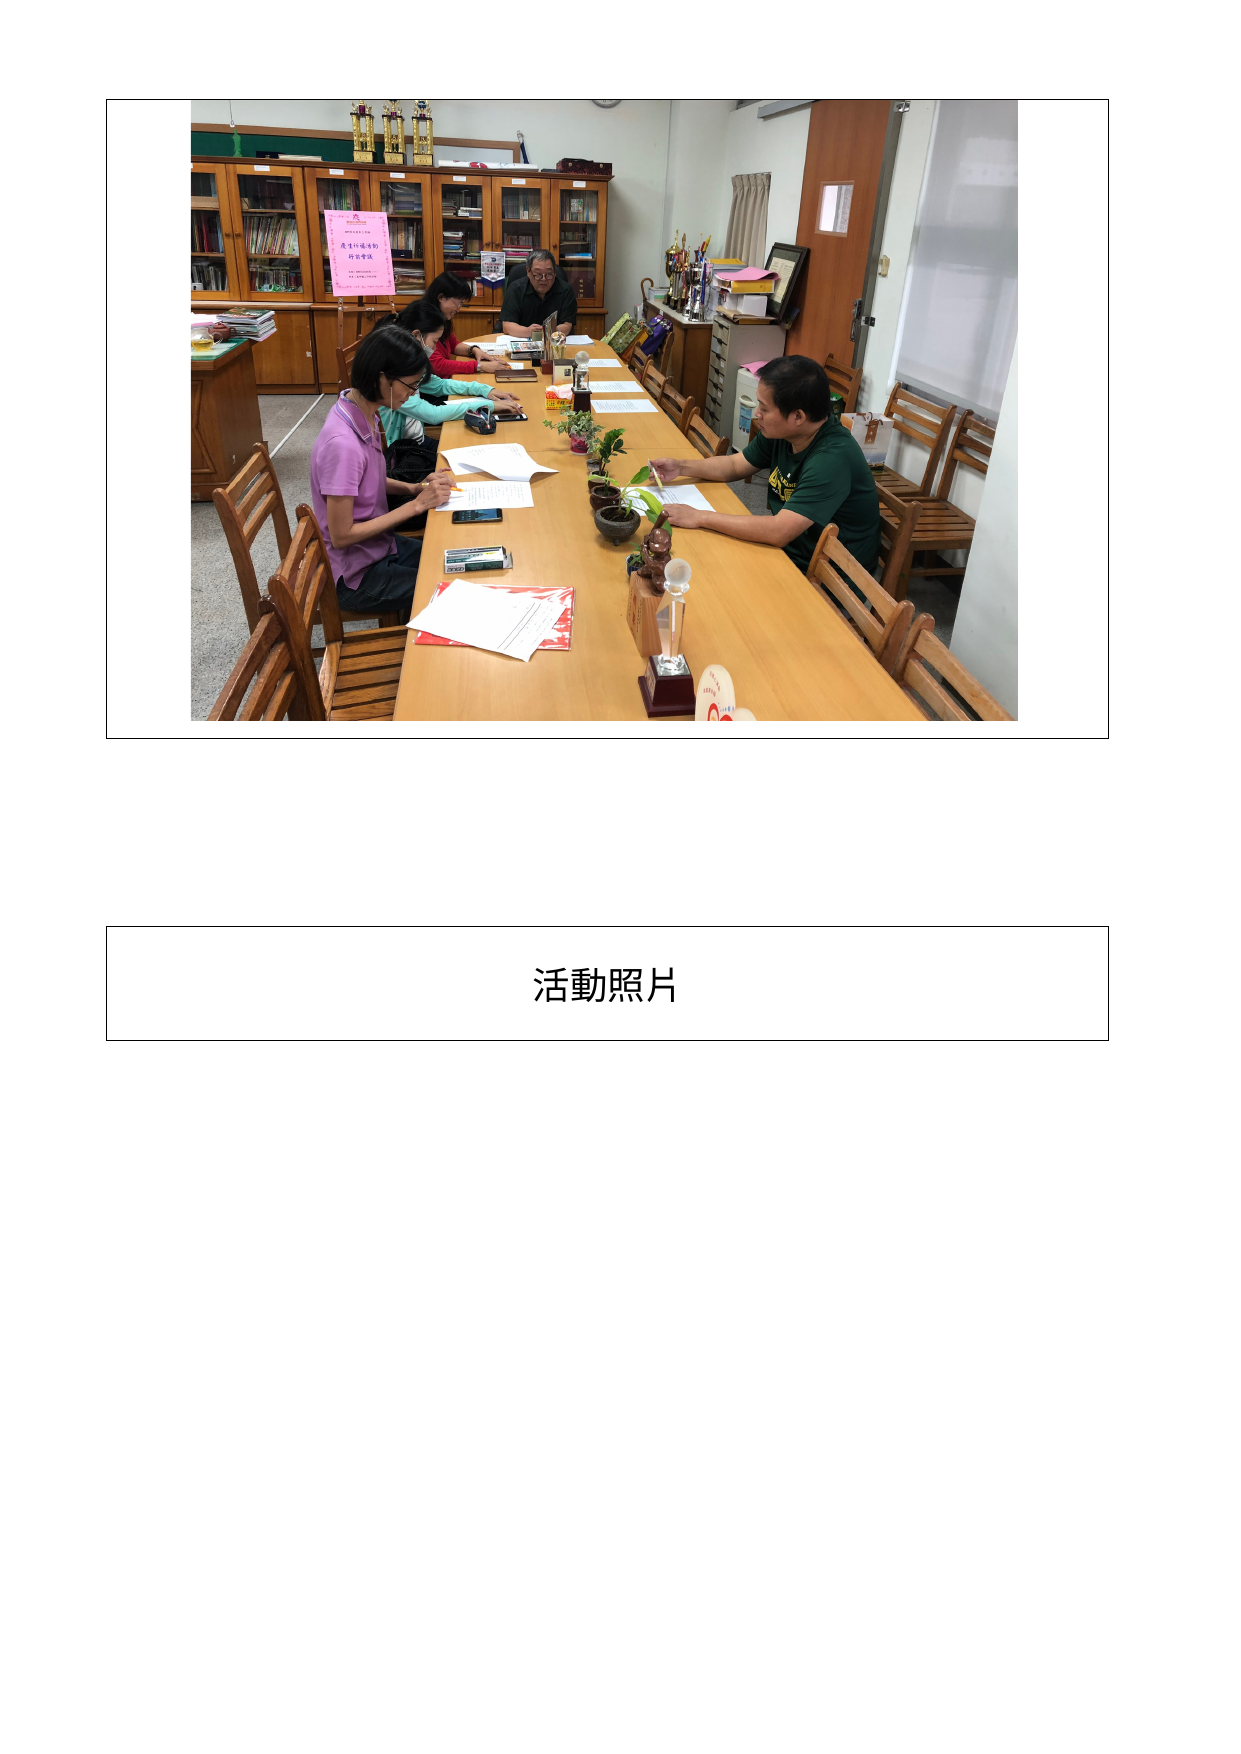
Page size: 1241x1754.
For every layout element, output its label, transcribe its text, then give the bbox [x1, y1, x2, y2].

table_cell [107, 100, 1108, 737]
table_header 活動照片 [107, 927, 1108, 1039]
picture [190, 100, 1018, 721]
